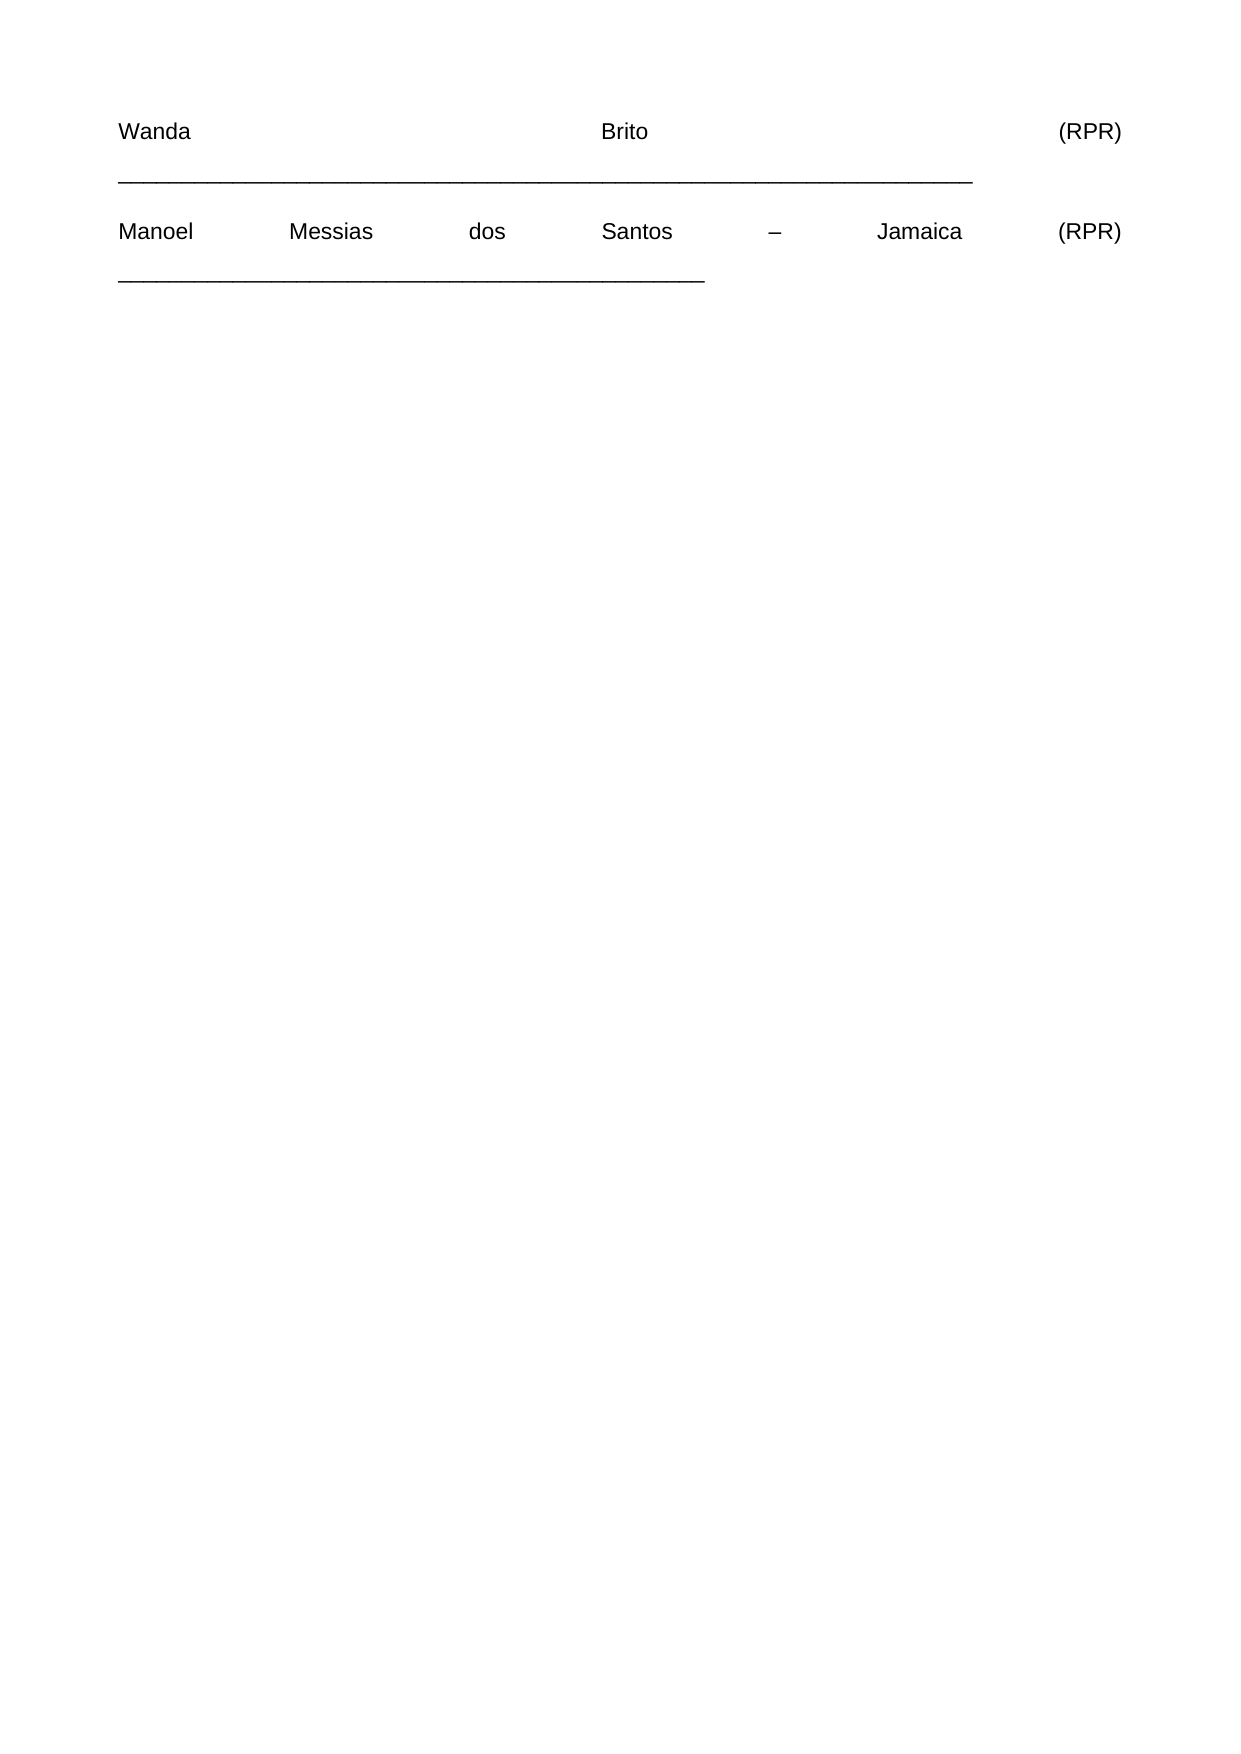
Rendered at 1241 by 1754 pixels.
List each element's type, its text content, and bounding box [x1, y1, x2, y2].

text Wanda Brito (RPR) ___________________________________________________________________ [118, 118, 1122, 184]
text Manoel Messias dos Santos – Jamaica (RPR) ______________________________________________ [118, 218, 1122, 284]
